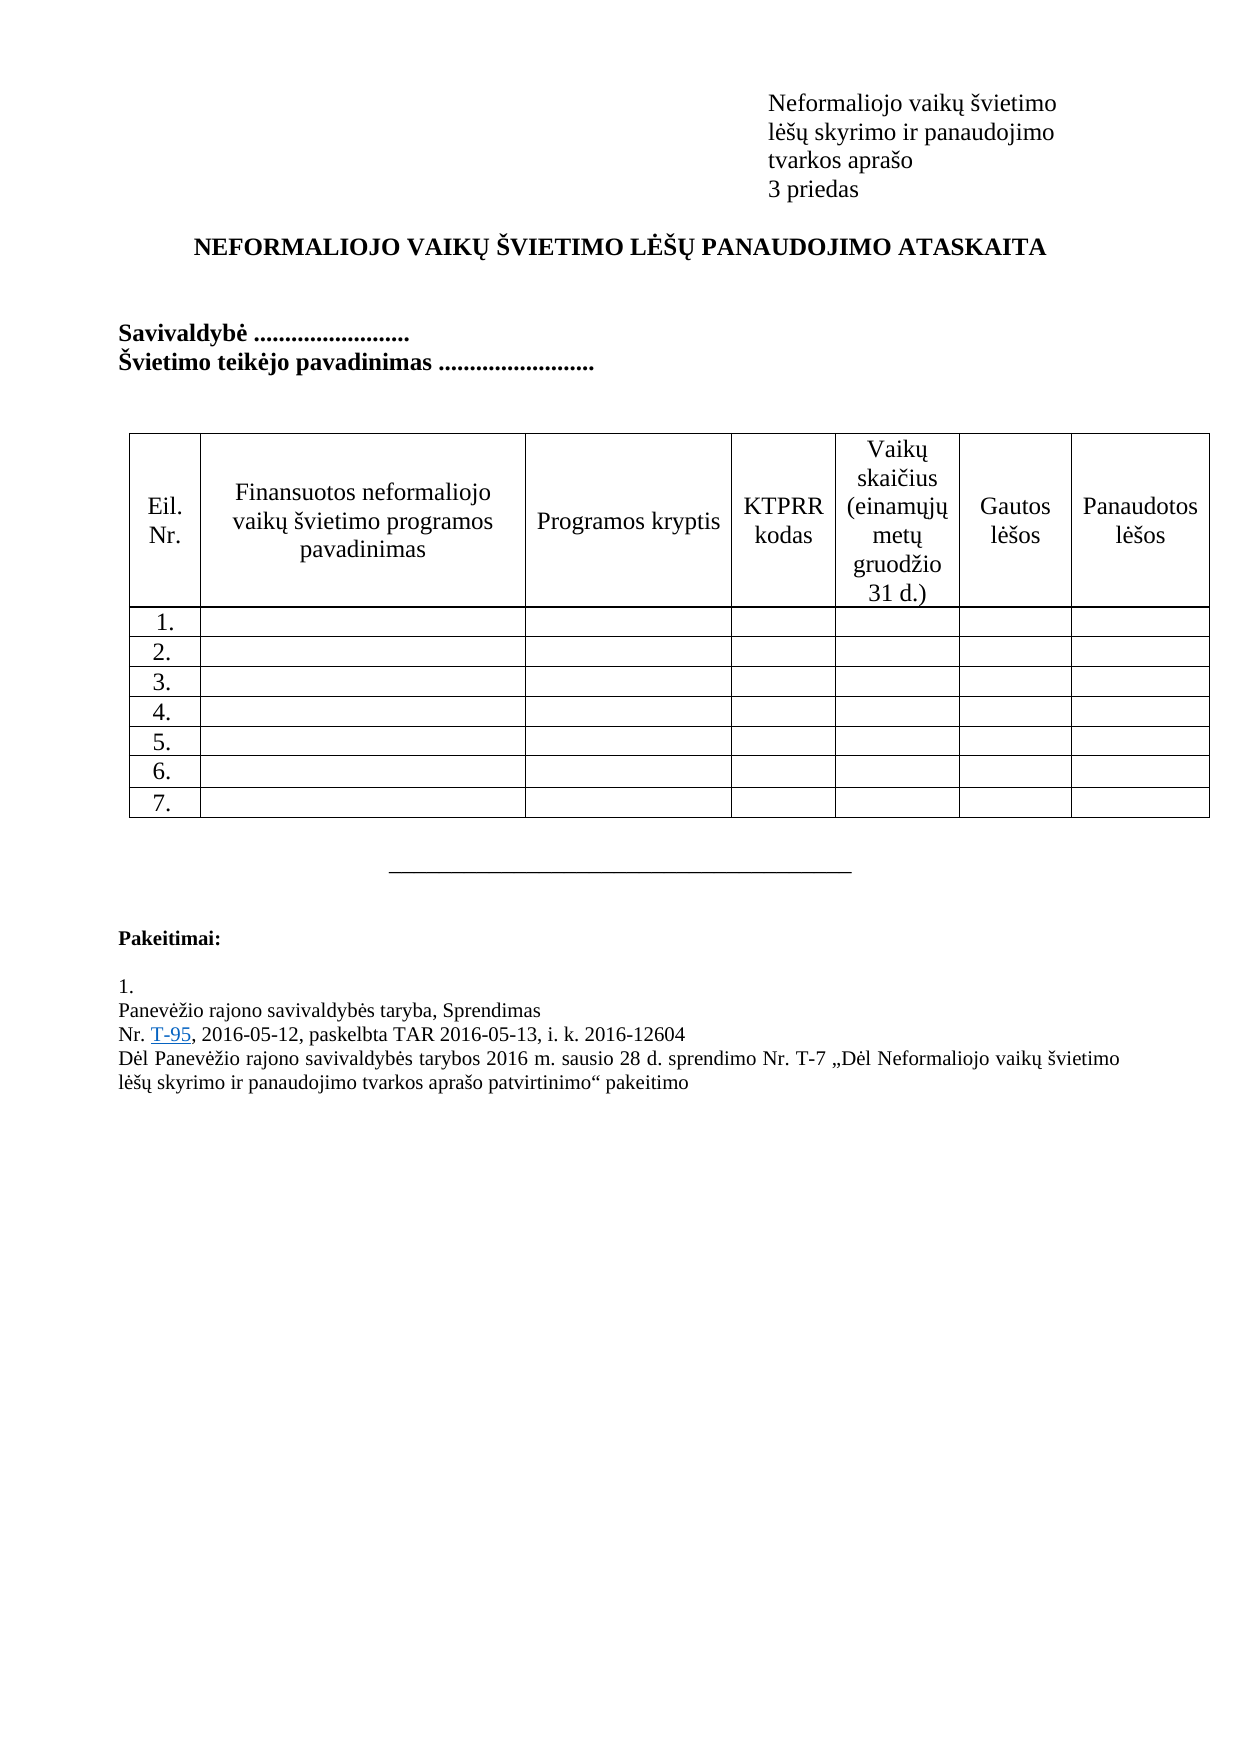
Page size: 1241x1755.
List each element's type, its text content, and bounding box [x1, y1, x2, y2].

table_cell 4. [130, 697, 200, 726]
text tvarkos aprašo [118, 145, 1122, 174]
table_cell 7. [130, 788, 200, 817]
table_cell [201, 667, 525, 696]
table_cell [836, 697, 959, 726]
text Nr. T-95, 2016-05-12, paskelbta TAR 2016-05-13, i. k. 2016-12604 [118, 1022, 1122, 1046]
table_cell [526, 788, 731, 817]
table_cell [201, 697, 525, 726]
table_cell [960, 756, 1071, 787]
table_cell [836, 637, 959, 666]
table_cell [836, 756, 959, 787]
table_cell [960, 667, 1071, 696]
table_cell [732, 756, 835, 787]
table_header Panaudotos lėšos [1072, 434, 1209, 606]
table_cell [732, 697, 835, 726]
table_cell [960, 637, 1071, 666]
text Pakeitimai: [118, 926, 1122, 950]
table_cell [836, 727, 959, 755]
table_cell [526, 667, 731, 696]
table_header Finansuotos neformaliojo vaikų švietimo programos pavadinimas [201, 434, 525, 606]
table_cell [960, 697, 1071, 726]
table_header Gautos lėšos [960, 434, 1071, 606]
table_cell 1. [130, 608, 200, 636]
table_cell [1072, 727, 1209, 755]
table_cell [201, 637, 525, 666]
text _____________________________________ [118, 847, 1122, 875]
table_header KTPRR kodas [732, 434, 835, 606]
table_cell [1072, 608, 1209, 636]
table_cell [526, 727, 731, 755]
text Švietimo teikėjo pavadinimas ......................... [118, 347, 1122, 375]
table_cell 3. [130, 667, 200, 696]
text Savivaldybė ......................... [118, 318, 1122, 347]
text 3 priedas [118, 174, 1122, 203]
text Panevėžio rajono savivaldybės taryba, Sprendimas [118, 998, 1122, 1022]
table_cell [526, 697, 731, 726]
table_cell [836, 608, 959, 636]
table_cell [526, 608, 731, 636]
table_cell [732, 608, 835, 636]
table_header Eil. Nr. [130, 434, 200, 606]
table_cell [960, 608, 1071, 636]
table_cell [836, 667, 959, 696]
text 1. [118, 974, 1122, 998]
text lėšų skyrimo ir panaudojimo [118, 117, 1122, 145]
table_cell [836, 788, 959, 817]
table_cell 6. [130, 756, 200, 787]
table_cell [526, 756, 731, 787]
table_cell 2. [130, 637, 200, 666]
table_cell [201, 756, 525, 787]
text Neformaliojo vaikų švietimo [118, 88, 1122, 117]
table_cell 5. [130, 727, 200, 755]
table_cell [526, 637, 731, 666]
table_cell [732, 637, 835, 666]
table_cell [201, 788, 525, 817]
table_cell [1072, 667, 1209, 696]
table_cell [732, 667, 835, 696]
table_header Programos kryptis [526, 434, 731, 606]
table_cell [1072, 788, 1209, 817]
table_cell [201, 608, 525, 636]
table_cell [1072, 697, 1209, 726]
table_cell [1072, 756, 1209, 787]
table_cell [732, 788, 835, 817]
table_cell [960, 788, 1071, 817]
text NEFORMALIOJO VAIKŲ ŠVIETIMO LĖŠŲ PANAUDOJIMO ATASKAITA [118, 232, 1122, 260]
text Dėl Panevėžio rajono savivaldybės tarybos 2016 m. sausio 28 d. sprendimo Nr. T-7 „Dėl Neformaliojo vaikų švietimo lėšų skyrimo ir panaudojimo tvarkos aprašo patvirtinimo“ pakeitimo [118, 1046, 1122, 1094]
table_cell [201, 727, 525, 755]
table_header Vaikų skaičius (einamųjų metų gruodžio 31 d.) [836, 434, 959, 606]
table_cell [1072, 637, 1209, 666]
table_cell [732, 727, 835, 755]
table_cell [960, 727, 1071, 755]
